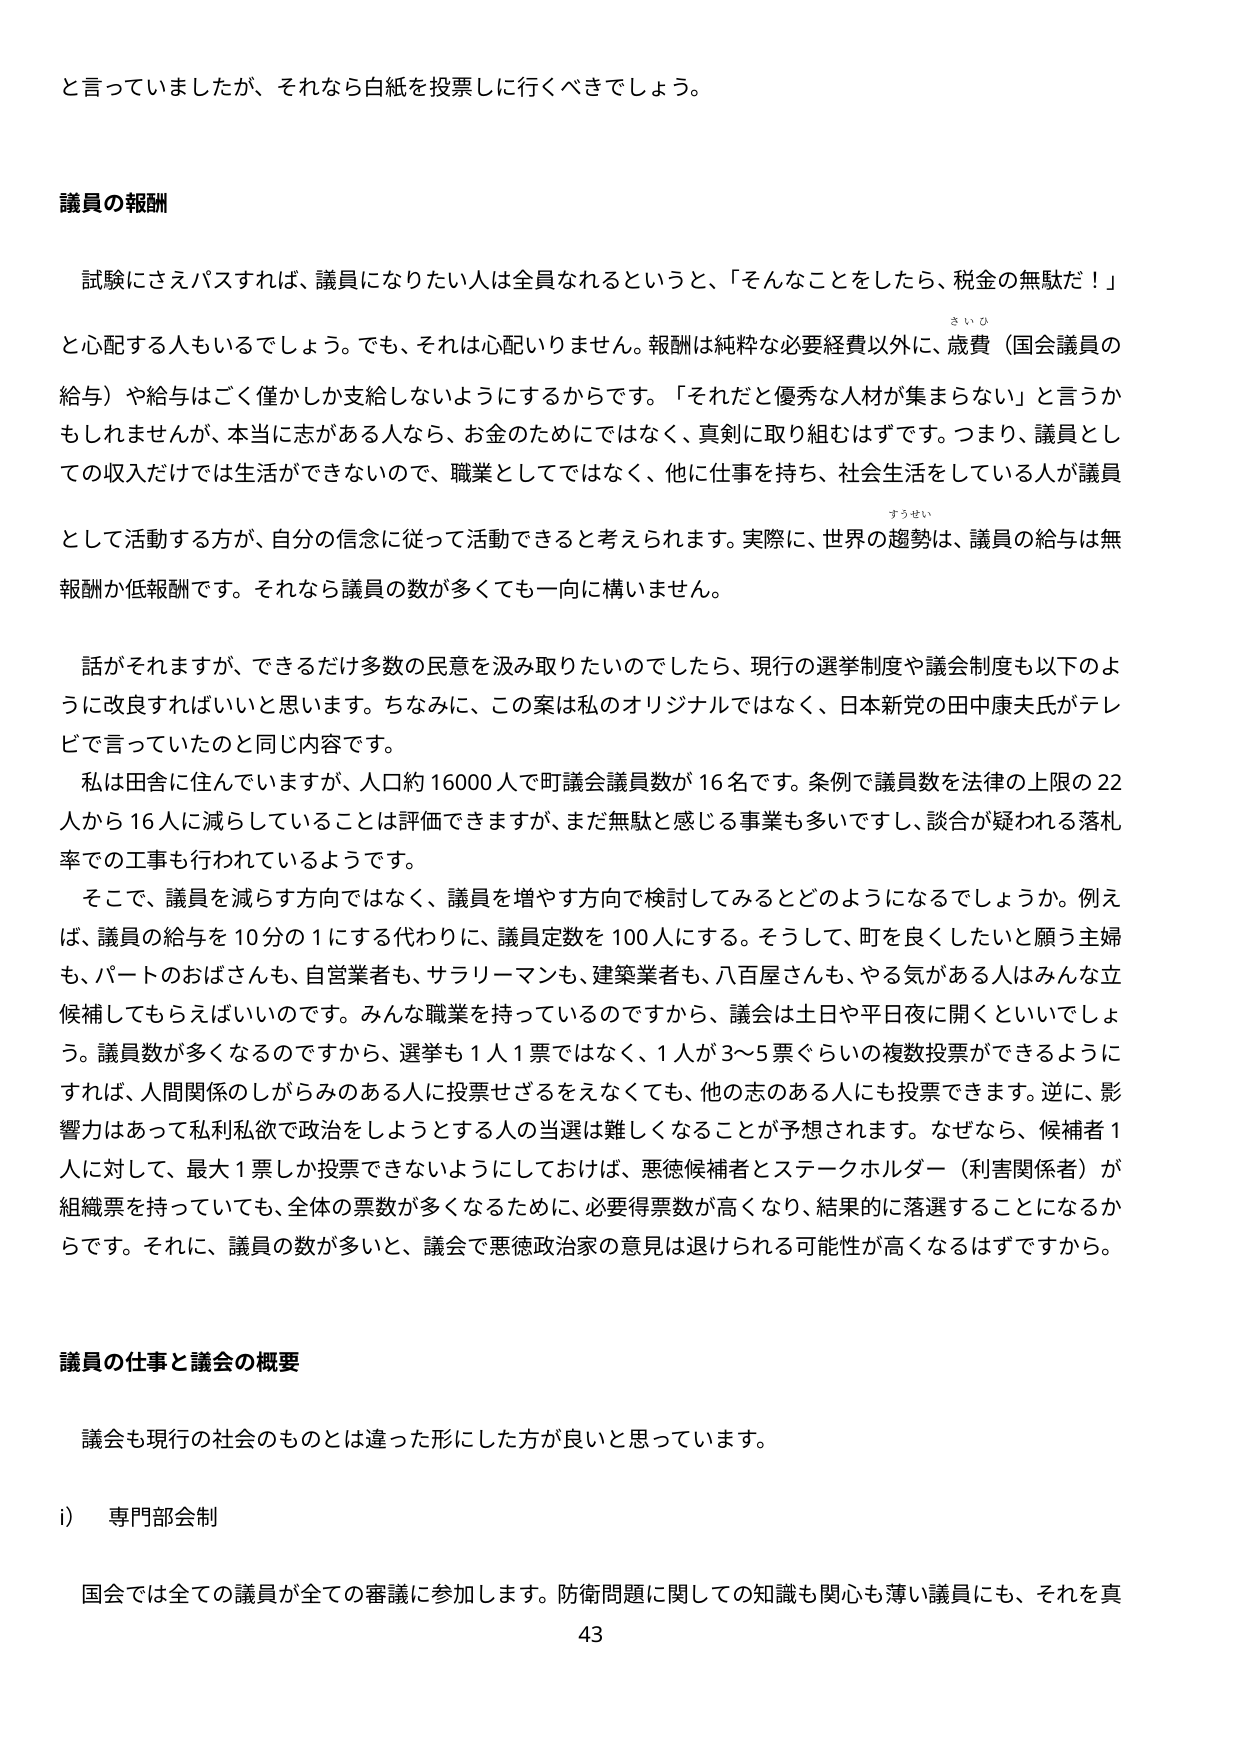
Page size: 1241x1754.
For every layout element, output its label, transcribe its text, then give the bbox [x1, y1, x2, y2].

subtitle 議員の報酬 [59, 182, 1122, 221]
text ある若い知識人がテレビ討論番組で、「政治には関心があるが、誰にも投票したくないから選挙に行かない」と言っていましたが、それなら白紙を投票しに行くべきでしょう。 [59, 66, 1122, 105]
text 話がそれますが、できるだけ多数の民意を汲み取りたいのでしたら、現行の選挙制度や議会制度も以下のように改良すればいいと思います。ちなみに、この案は私のオリジナルではなく、日本新党の田中康夫氏がテレビで言っていたのと同じ内容です。 [59, 646, 1122, 762]
text 試験にさえパスすれば、議員になりたい人は全員なれるというと、「そんなことをしたら、税金の無駄だ！」と心配する人もいるでしょう。でも、それは心配いりません。報酬は純粋な必要経費以外に、歳費さいひ（国会議員の給与）や給与はごく僅かしか支給しないようにするからです。「それだと優秀な人材が集まらない」と言うかもしれませんが、本当に志がある人なら、お金のためにではなく、真剣に取り組むはずです。つまり、議員としての収入だけでは生活ができないので、職業としてではなく、他に仕事を持ち、社会生活をしている人が議員として活動する方が、自分の信念に従って活動できると考えられます。実際に、世界の趨勢すうせいは、議員の給与は無報酬か低報酬です。それなら議員の数が多くても一向に構いません。 [59, 259, 1122, 607]
subtitle 議員の仕事と議会の概要 [59, 1342, 1122, 1380]
text i） 専門部会制 [59, 1496, 1122, 1535]
text 私は田舎に住んでいますが、人口約16000人で町議会議員数が16名です。条例で議員数を法律の上限の22人から16人に減らしていることは評価できますが、まだ無駄と感じる事業も多いですし、談合が疑われる落札率での工事も行われているようです。 [59, 762, 1122, 878]
text そこで、議員を減らす方向ではなく、議員を増やす方向で検討してみるとどのようになるでしょうか。例えば、議員の給与を10分の1にする代わりに、議員定数を100人にする。そうして、町を良くしたいと願う主婦も、パートのおばさんも、自営業者も、サラリーマンも、建築業者も、八百屋さんも、やる気がある人はみんな立候補してもらえばいいのです。みんな職業を持っているのですから、議会は土日や平日夜に開くといいでしょう。議員数が多くなるのですから、選挙も1人1票ではなく、1人が3～5票ぐらいの複数投票ができるようにすれば、人間関係のしがらみのある人に投票せざるをえなくても、他の志のある人にも投票できます。逆に、影響力はあって私利私欲で政治をしようとする人の当選は難しくなることが予想されます。なぜなら、候補者1人に対して、最大1票しか投票できないようにしておけば、悪徳候補者とステークホルダー（利害関係者）が組織票を持っていても、全体の票数が多くなるために、必要得票数が高くなり、結果的に落選することになるからです。それに、議員の数が多いと、議会で悪徳政治家の意見は退けられる可能性が高くなるはずですから。 [59, 878, 1122, 1264]
text 国会では全ての議員が全ての審議に参加します。防衛問題に関しての知識も関心も薄い議員にも、それを真 [59, 1573, 1122, 1612]
text 議会も現行の社会のものとは違った形にした方が良いと思っています。 [59, 1419, 1122, 1457]
